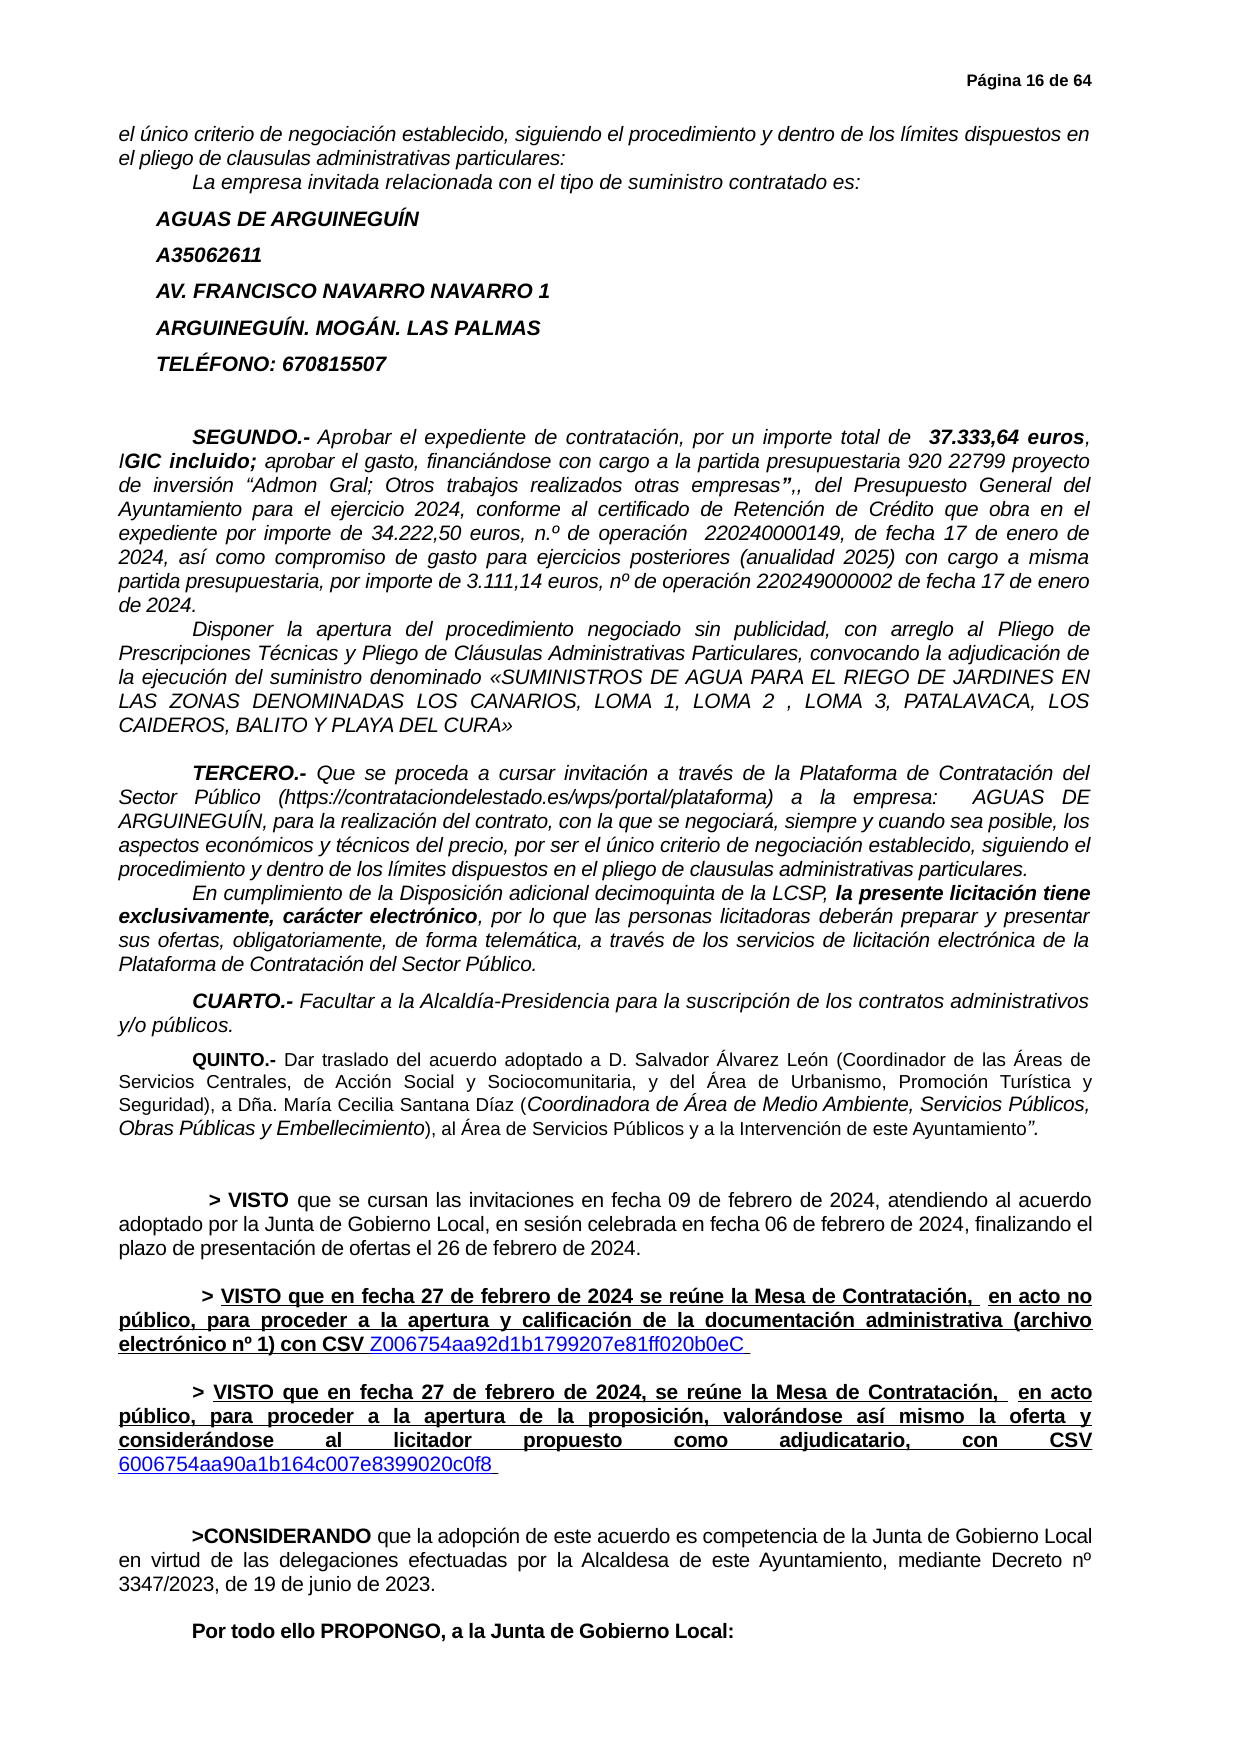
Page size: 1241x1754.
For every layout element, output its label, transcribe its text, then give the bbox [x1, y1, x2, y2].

text La empresa invitada relacionada con el tipo de suministro contratado es: [118, 170, 1092, 194]
text En cumplimiento de la Disposición adicional decimoquinta de la LCSP, la presente licitación tiene exclusivamente, carácter electrónico, por lo que las personas licitadoras deberán preparar y presentar sus ofertas, obligatoriamente, de forma telemática, a través de los servicios de licitación electrónica de la Plataforma de Contratación del Sector Público. [118, 880, 1092, 976]
text TELÉFONO: 670815507 [156, 352, 1092, 376]
text ARGUINEGUÍN. MOGÁN. LAS PALMAS [156, 316, 1092, 340]
text A35062611 [156, 243, 1092, 267]
text TERCERO.- Que se proceda a cursar invitación a través de la Plataforma de Contratación del Sector Público (https://contrataciondelestado.es/wps/portal/plataforma) a la empresa: AGUAS DE ARGUINEGUÍN, para la realización del contrato, con la que se negociará, siempre y cuando sea posible, los aspectos económicos y técnicos del precio, por ser el único criterio de negociación establecido, siguiendo el procedimiento y dentro de los límites dispuestos en el pliego de clausulas administrativas particulares. [118, 761, 1092, 880]
text Disponer la apertura del procedimiento negociado sin publicidad, con arreglo al Pliego de Prescripciones Técnicas y Pliego de Cláusulas Administrativas Particulares, convocando la adjudicación de la ejecución del suministro denominado «SUMINISTROS DE AGUA PARA EL RIEGO DE JARDINES EN LAS ZONAS DENOMINADAS LOS CANARIOS, LOMA 1, LOMA 2 , LOMA 3, PATALAVACA, LOS CAIDEROS, BALITO Y PLAYA DEL CURA» [118, 617, 1092, 737]
text AV. FRANCISCO NAVARRO NAVARRO 1 [156, 279, 1092, 303]
text QUINTO.- Dar traslado del acuerdo adoptado a D. Salvador Álvarez León (Coordinador de las Áreas de Servicios Centrales, de Acción Social y Sociocomunitaria, y del Área de Urbanismo, Promoción Turística y Seguridad), a Dña. María Cecilia Santana Díaz (Coordinadora de Área de Medio Ambiente, Servicios Públicos, Obras Públicas y Embellecimiento), al Área de Servicios Públicos y a la Intervención de este Ayuntamiento”. [118, 1049, 1092, 1140]
text > VISTO que en fecha 27 de febrero de 2024 se reúne la Mesa de Contratación, en acto no público, para proceder a la apertura y calificación de la documentación administrativa (archivo [118, 1284, 1092, 1329]
text >CONSIDERANDO que la adopción de este acuerdo es competencia de la Junta de Gobierno Local en virtud de las delegaciones efectuadas por la Alcaldesa de este Ayuntamiento, mediante Decreto nº 3347/2023, de 19 de junio de 2023. [118, 1523, 1092, 1595]
text electrónico nº 1) con CSV Z006754aa92d1b1799207e81ff020b0eC [118, 1330, 1092, 1356]
text Por todo ello PROPONGO, a la Junta de Gobierno Local: [118, 1619, 1092, 1643]
text AGUAS DE ARGUINEGUÍN [156, 206, 1092, 230]
text CUARTO.- Facultar a la Alcaldía-Presidencia para la suscripción de los contratos administrativos y/o públicos. [118, 989, 1092, 1037]
text el único criterio de negociación establecido, siguiendo el procedimiento y dentro de los límites dispuestos en el pliego de clausulas administrativas particulares: [118, 122, 1092, 170]
text 6006754aa90a1b164c007e8399020c0f8 [118, 1450, 1092, 1476]
text considerándose al licitador propuesto como adjudicatario, con CSV [118, 1426, 1092, 1449]
text > VISTO que se cursan las invitaciones en fecha 09 de febrero de 2024, atendiendo al acuerdo adoptado por la Junta de Gobierno Local, en sesión celebrada en fecha 06 de febrero de 2024, finalizando el plazo de presentación de ofertas el 26 de febrero de 2024. [118, 1188, 1092, 1260]
text > VISTO que en fecha 27 de febrero de 2024, se reúne la Mesa de Contratación, en acto público, para proceder a la apertura de la proposición, valorándose así mismo la oferta y [118, 1380, 1092, 1425]
text SEGUNDO.- Aprobar el expediente de contratación, por un importe total de 37.333,64 euros, IGIC incluido; aprobar el gasto, financiándose con cargo a la partida presupuestaria 920 22799 proyecto de inversión “Admon Gral; Otros trabajos realizados otras empresas”,, del Presupuesto General del Ayuntamiento para el ejercicio 2024, conforme al certificado de Retención de Crédito que obra en el expediente por importe de 34.222,50 euros, n.º de operación 220240000149, de fecha 17 de enero de 2024, así como compromiso de gasto para ejercicios posteriores (anualidad 2025) con cargo a misma partida presupuestaria, por importe de 3.111,14 euros, nº de operación 220249000002 de fecha 17 de enero de 2024. [118, 425, 1092, 617]
